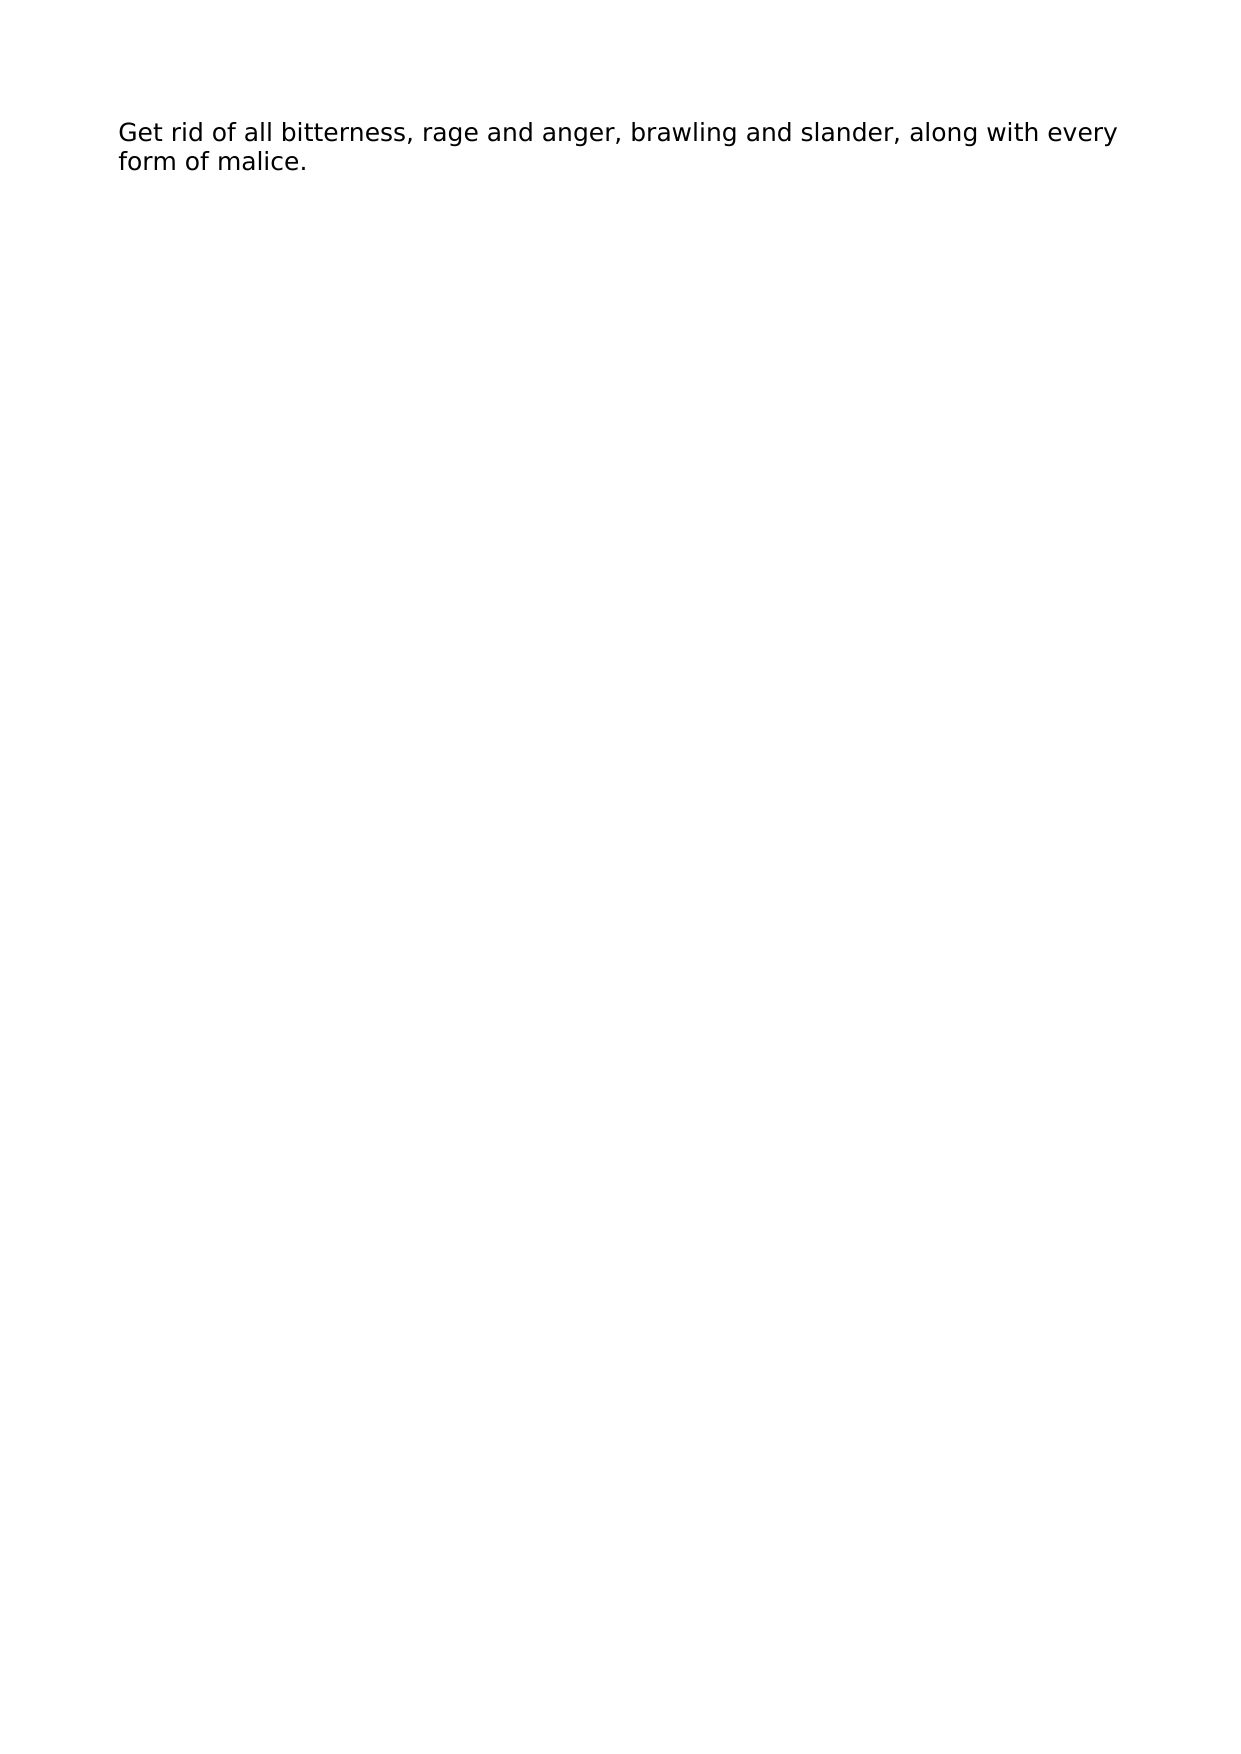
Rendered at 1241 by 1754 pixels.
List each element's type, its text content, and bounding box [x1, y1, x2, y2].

text Get rid of all bitterness, rage and anger, brawling and slander, along with every form of malice. [118, 118, 1122, 176]
